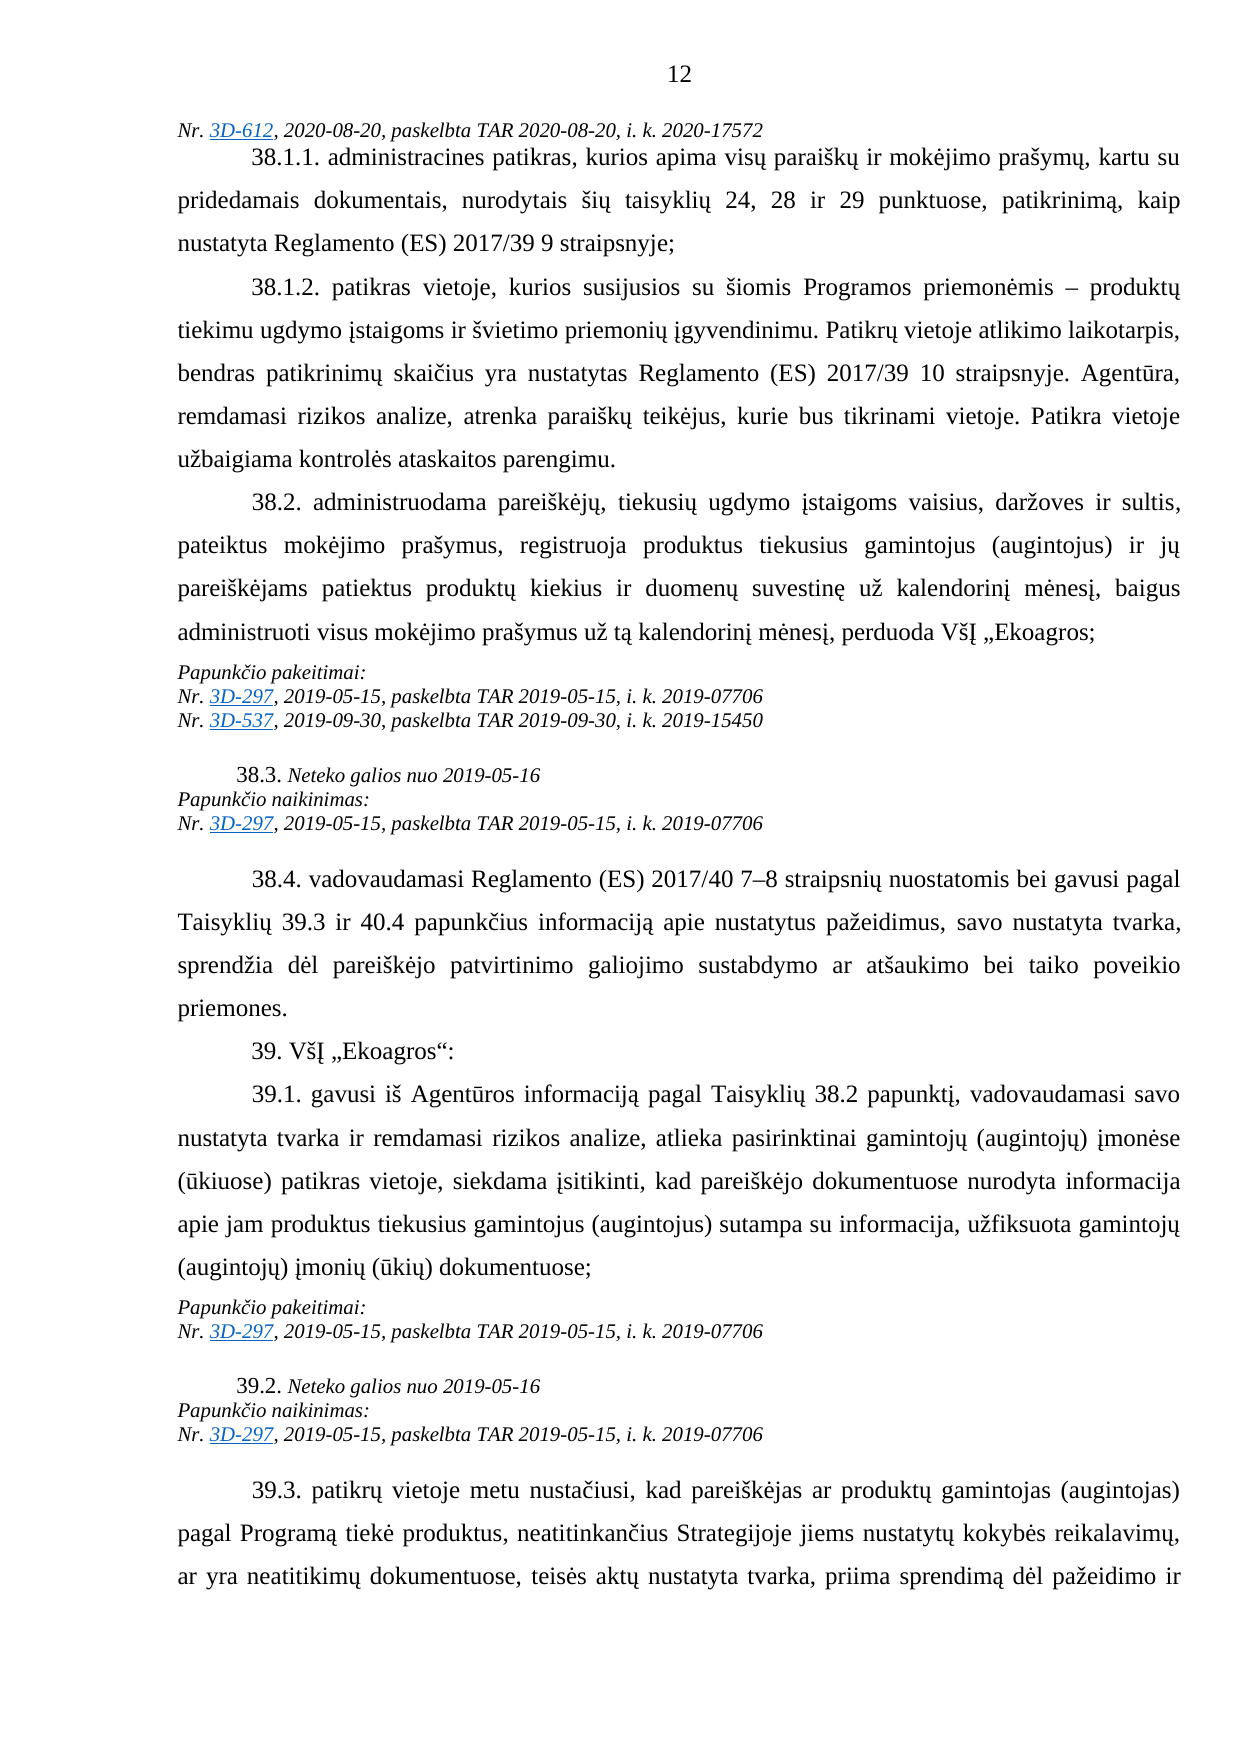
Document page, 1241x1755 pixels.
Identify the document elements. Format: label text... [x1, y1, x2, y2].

text 38.3. Neteko galios nuo 2019-05-16 [177, 761, 1181, 787]
text 38.4. vadovaudamasi Reglamento (ES) 2017/40 7–8 straipsnių nuostatomis bei gavusi pagal Taisyklių 39.3 ir 40.4 papunkčius informaciją apie nustatytus pažeidimus, savo nustatyta tvarka, sprendžia dėl pareiškėjo patvirtinimo galiojimo sustabdymo ar atšaukimo bei taiko poveikio priemones. [177, 864, 1181, 1022]
text 38.1.1. administracines patikras, kurios apima visų paraiškų ir mokėjimo prašymų, kartu su pridedamais dokumentais, nurodytais šių taisyklių 24, 28 ir 29 punktuose, patikrinimą, kaip nustatyta Reglamento (ES) 2017/39 9 straipsnyje; [177, 142, 1181, 257]
text Papunkčio pakeitimai: [177, 660, 1181, 684]
text 38.1.2. patikras vietoje, kurios susijusios su šiomis Programos priemonėmis – produktų tiekimu ugdymo įstaigoms ir švietimo priemonių įgyvendinimu. Patikrų vietoje atlikimo laikotarpis, bendras patikrinimų skaičius yra nustatytas Reglamento (ES) 2017/39 10 straipsnyje. Agentūra, remdamasi rizikos analize, atrenka paraiškų teikėjus, kurie bus tikrinami vietoje. Patikra vietoje užbaigiama kontrolės ataskaitos parengimu. [177, 272, 1181, 473]
text Nr. 3D-297, 2019-05-15, paskelbta TAR 2019-05-15, i. k. 2019-07706 [177, 1319, 1181, 1343]
text 39. VšĮ „Ekoagros“: [251, 1036, 1181, 1065]
text Nr. 3D-297, 2019-05-15, paskelbta TAR 2019-05-15, i. k. 2019-07706 [177, 1422, 1181, 1446]
text Papunkčio naikinimas: [177, 1398, 1181, 1422]
text Papunkčio pakeitimai: [177, 1295, 1181, 1319]
text 39.1. gavusi iš Agentūros informaciją pagal Taisyklių 38.2 papunktį, vadovaudamasi savo nustatyta tvarka ir remdamasi rizikos analize, atlieka pasirinktinai gamintojų (augintojų) įmonėse (ūkiuose) patikras vietoje, siekdama įsitikinti, kad pareiškėjo dokumentuose nurodyta informacija apie jam produktus tiekusius gamintojus (augintojus) sutampa su informacija, užfiksuota gamintojų (augintojų) įmonių (ūkių) dokumentuose; [177, 1079, 1181, 1281]
text 38.2. administruodama pareiškėjų, tiekusių ugdymo įstaigoms vaisius, daržoves ir sultis, pateiktus mokėjimo prašymus, registruoja produktus tiekusius gamintojus (augintojus) ir jų pareiškėjams patiektus produktų kiekius ir duomenų suvestinę už kalendorinį mėnesį, baigus administruoti visus mokėjimo prašymus už tą kalendorinį mėnesį, perduoda VšĮ „Ekoagros; [177, 487, 1181, 645]
text 39.2. Neteko galios nuo 2019-05-16 [177, 1372, 1181, 1398]
text Papunkčio naikinimas: [177, 787, 1181, 811]
text Nr. 3D-297, 2019-05-15, paskelbta TAR 2019-05-15, i. k. 2019-07706 [177, 684, 1181, 708]
text Nr. 3D-537, 2019-09-30, paskelbta TAR 2019-09-30, i. k. 2019-15450 [177, 708, 1181, 732]
text Nr. 3D-297, 2019-05-15, paskelbta TAR 2019-05-15, i. k. 2019-07706 [177, 811, 1181, 835]
text 39.3. patikrų vietoje metu nustačiusi, kad pareiškėjas ar produktų gamintojas (augintojas) pagal Programą tiekė produktus, neatitinkančius Strategijoje jiems nustatytų kokybės reikalavimų, ar yra neatitikimų dokumentuose, teisės aktų nustatyta tvarka, priima sprendimą dėl pažeidimo ir [177, 1475, 1181, 1590]
text Nr. 3D-612, 2020-08-20, paskelbta TAR 2020-08-20, i. k. 2020-17572 [177, 118, 1181, 142]
